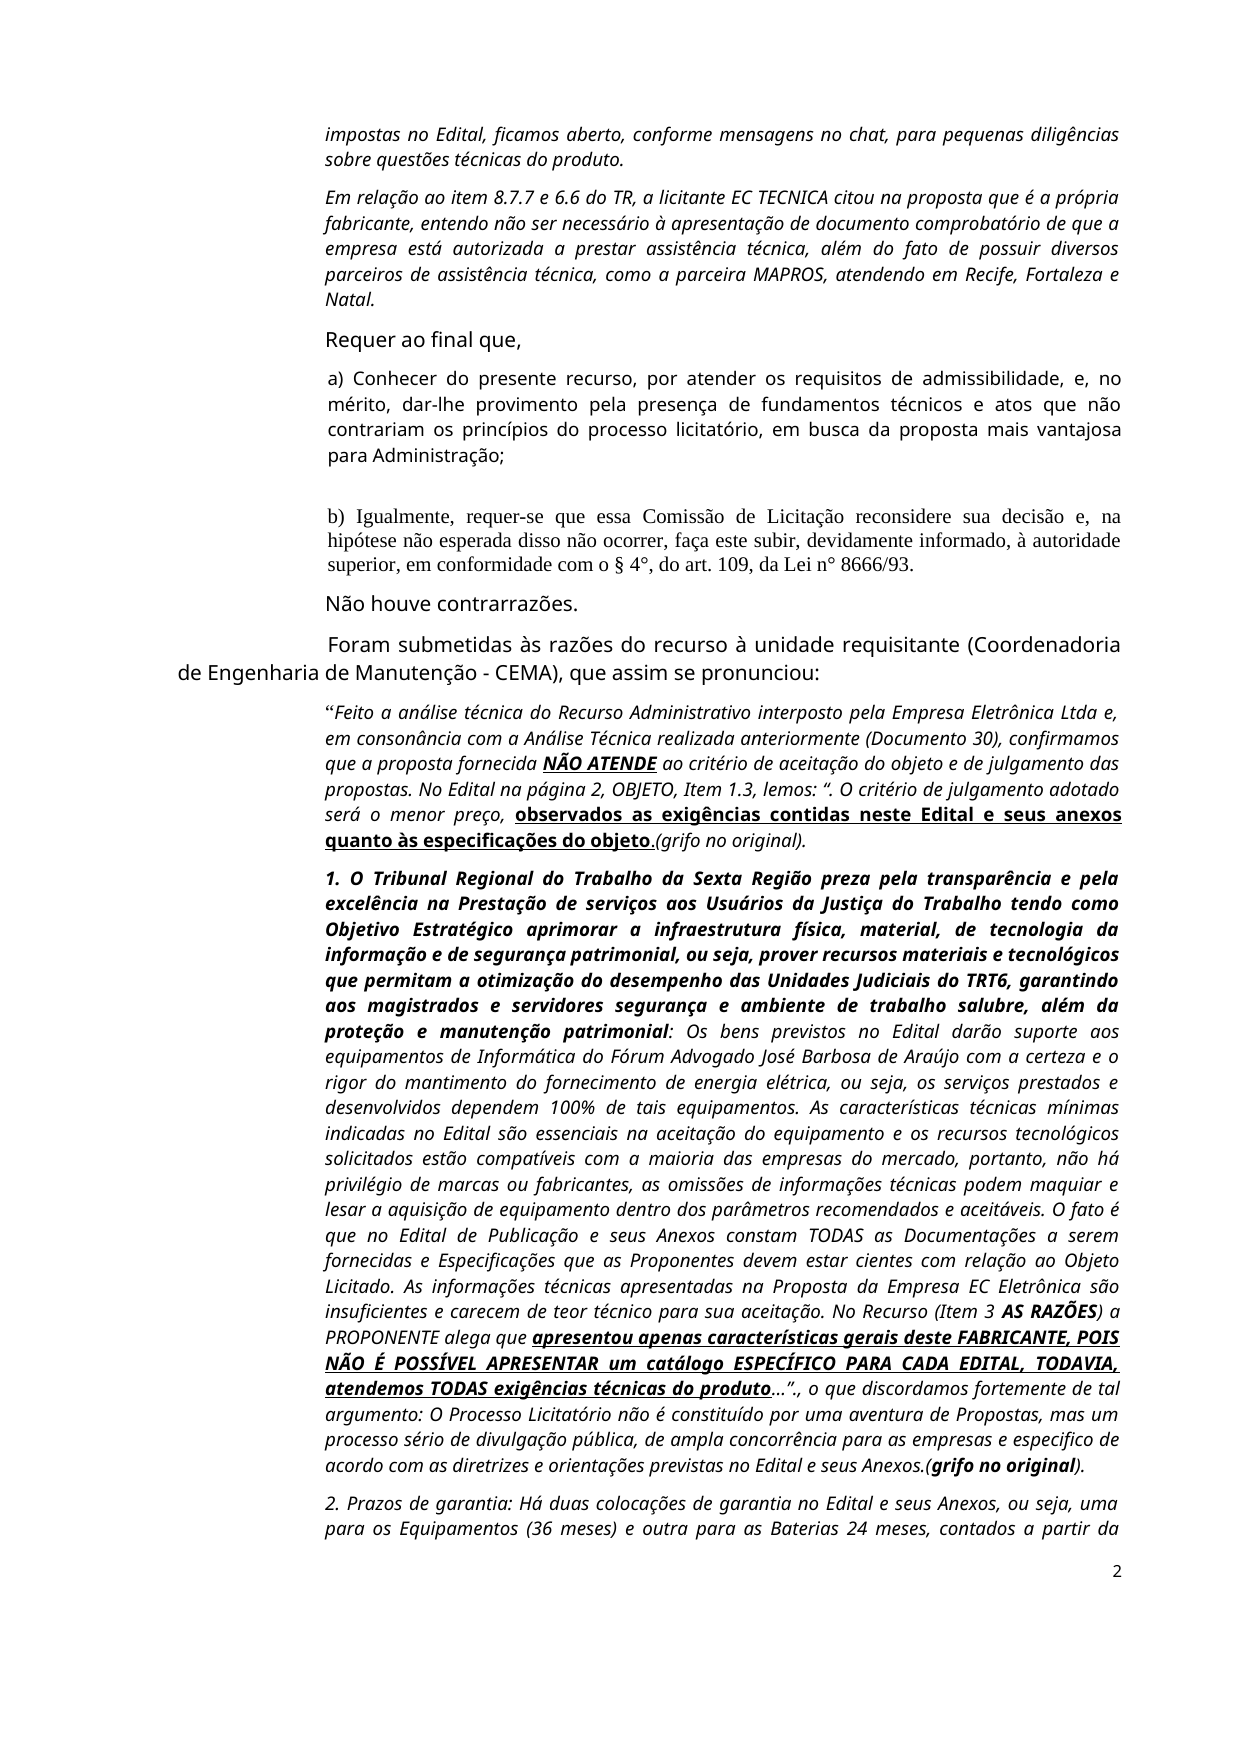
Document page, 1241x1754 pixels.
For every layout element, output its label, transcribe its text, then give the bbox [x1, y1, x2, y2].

text 2. Prazos de garantia: Há duas colocações de garantia no Edital e seus Anexos, ou seja, uma para os Equipamentos (36 meses) e outra para as Baterias 24 meses, contados a partir da [325, 1490, 1122, 1541]
text a) Conhecer do presente recurso, por atender os requisitos de admissibilidade, e, no mérito, dar-lhe provimento pela presença de fundamentos técnicos e atos que não contrariam os princípios do processo licitatório, em busca da proposta mais vantajosa para Administração; [327, 366, 1122, 468]
text Não houve contrarrazões. [325, 589, 1122, 617]
text 1. O Tribunal Regional do Trabalho da Sexta Região preza pela transparência e pela excelência na Prestação de serviços aos Usuários da Justiça do Trabalho tendo como Objetivo Estratégico aprimorar a infraestrutura física, material, de tecnologia da informação e de segurança patrimonial, ou seja, prover recursos materiais e tecnológicos que permitam a otimização do desempenho das Unidades Judiciais do TRT6, garantindo aos magistrados e servidores segurança e ambiente de trabalho salubre, além da proteção e manutenção patrimonial: Os bens previstos no Edital darão suporte aos equipamentos de Informática do Fórum Advogado José Barbosa de Araújo com a certeza e o rigor do mantimento do fornecimento de energia elétrica, ou seja, os serviços prestados e desenvolvidos dependem 100% de tais equipamentos. As características técnicas mínimas indicadas no Edital são essenciais na aceitação do equipamento e os recursos tecnológicos solicitados estão compatíveis com a maioria das empresas do mercado, portanto, não há privilégio de marcas ou fabricantes, as omissões de informações técnicas podem maquiar e lesar a aquisição de equipamento dentro dos parâmetros recomendados e aceitáveis. O fato é que no Edital de Publicação e seus Anexos constam TODAS as Documentações a serem fornecidas e Especificações que as Proponentes devem estar cientes com relação ao Objeto Licitado. As informações técnicas apresentadas na Proposta da Empresa EC Eletrônica são insuficientes e carecem de teor técnico para sua aceitação. No Recurso (Item 3 AS RAZÕES) a PROPONENTE alega que apresentou apenas características gerais deste FABRICANTE, POIS NÃO É POSSÍVEL APRESENTAR um catálogo ESPECÍFICO PARA CADA EDITAL, TODAVIA, atendemos TODAS exigências técnicas do produto...”., o que discordamos fortemente de tal argumento: O Processo Licitatório não é constituído por uma aventura de Propostas, mas um processo sério de divulgação pública, de ampla concorrência para as empresas e especifico de acordo com as diretrizes e orientações previstas no Edital e seus Anexos.(grifo no original). [325, 865, 1122, 1477]
text Requer ao final que, [177, 325, 1122, 353]
text “Feito a análise técnica do Recurso Administrativo interposto pela Empresa Eletrônica Ltda e, em consonância com a Análise Técnica realizada anteriormente (Documento 30), confirmamos que a proposta fornecida NÃO ATENDE ao critério de aceitação do objeto e de julgamento das propostas. No Edital na página 2, OBJETO, Item 1.3, lemos: “. O critério de julgamento adotado será o menor preço, observados as exigências contidas neste Edital e seus anexos quanto às especificações do objeto.(grifo no original). [325, 699, 1122, 852]
text b) Igualmente, requer-se que essa Comissão de Licitação reconsidere sua decisão e, na hipótese não esperada disso não ocorrer, faça este subir, devidamente informado, à autoridade superior, em conformidade com o § 4°, do art. 109, da Lei n° 8666/93. [327, 480, 1122, 576]
text Foram submetidas às razões do recurso à unidade requisitante (Coordenadoria de Engenharia de Manutenção - CEMA), que assim se pronunciou: [177, 630, 1122, 687]
text Em relação ao item 8.7.7 e 6.6 do TR, a licitante EC TECNICA citou na proposta que é a própria fabricante, entendo não ser necessário à apresentação de documento comprobatório de que a empresa está autorizada a prestar assistência técnica, além do fato de possuir diversos parceiros de assistência técnica, como a parceira MAPROS, atendendo em Recife, Fortaleza e Natal. [325, 184, 1122, 312]
text impostas no Edital, ficamos aberto, conforme mensagens no chat, para pequenas diligências sobre questões técnicas do produto. [325, 121, 1122, 172]
